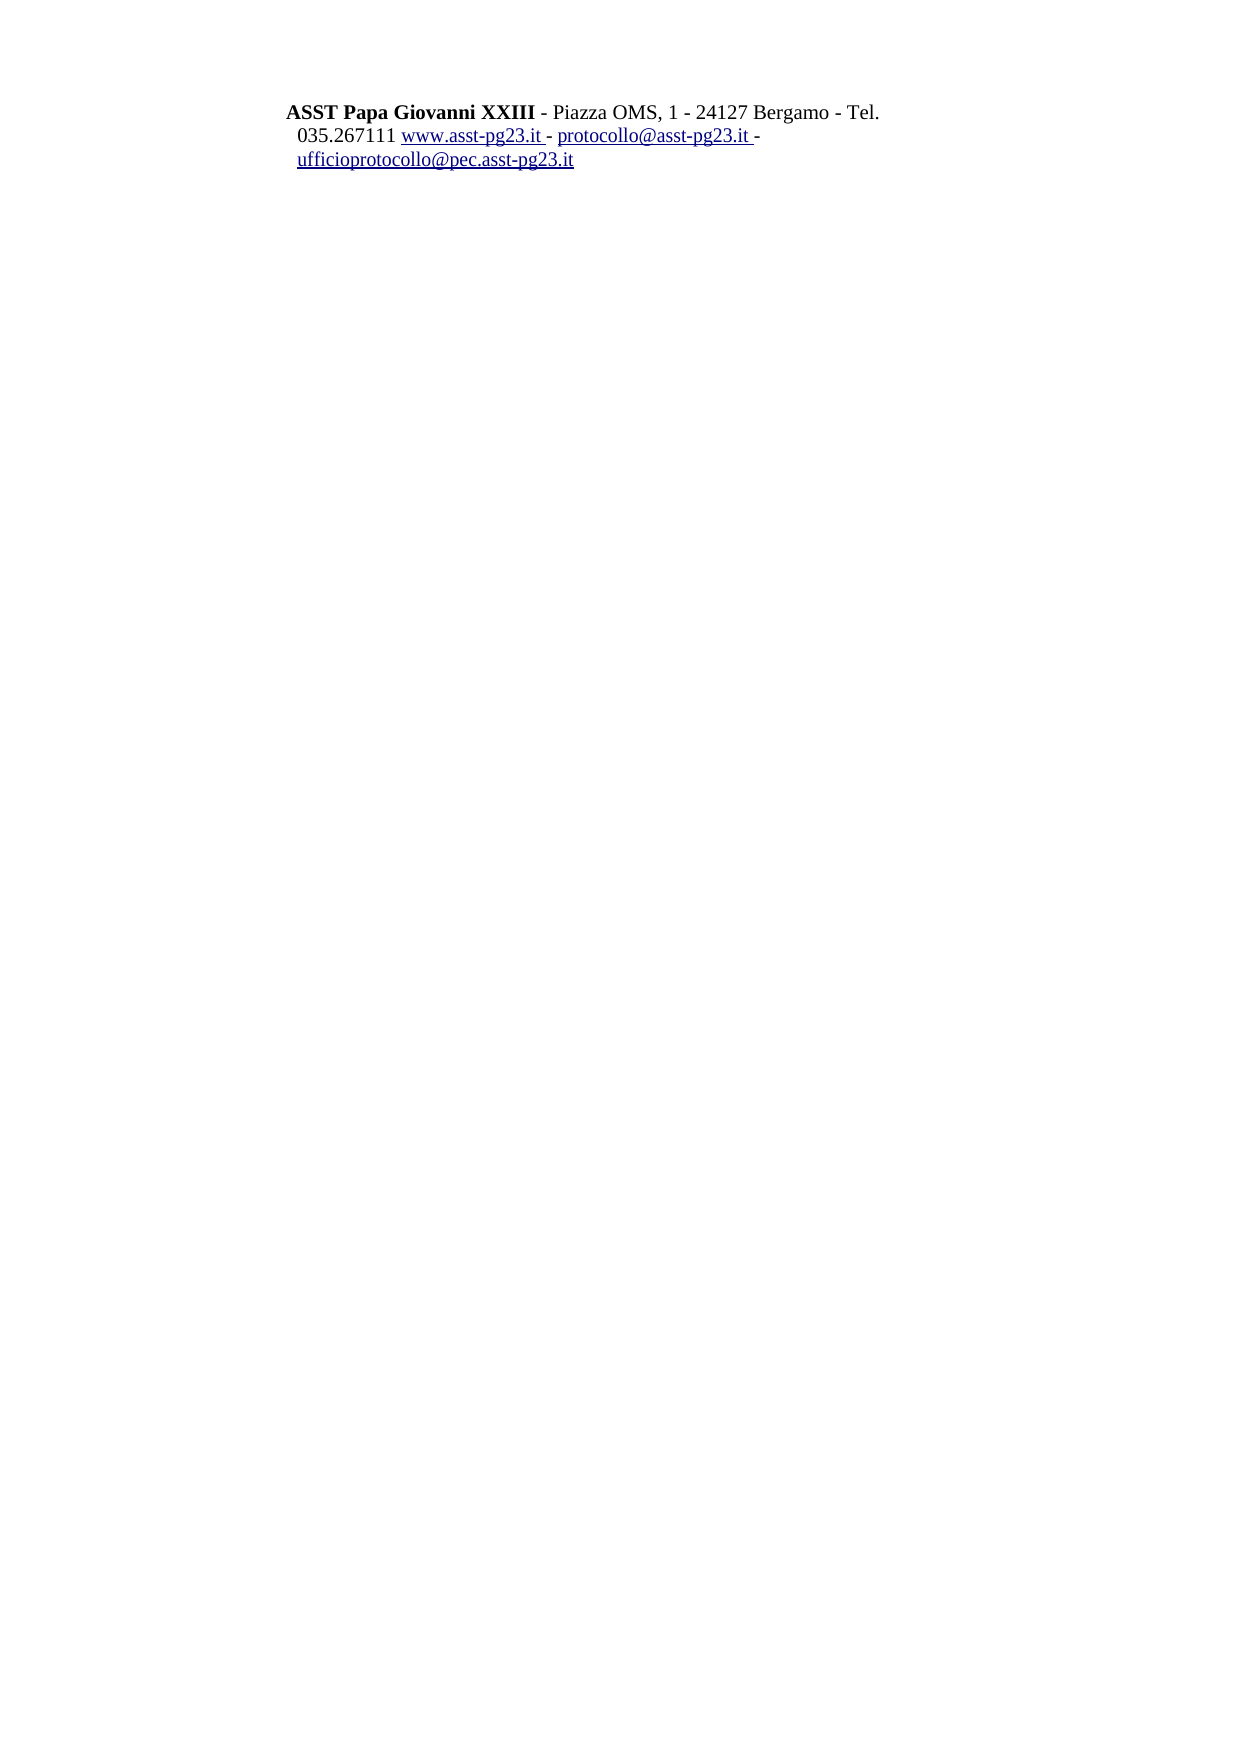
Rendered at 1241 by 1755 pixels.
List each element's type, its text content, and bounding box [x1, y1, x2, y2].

text ASST Papa Giovanni XXIII - Piazza OMS, 1 - 24127 Bergamo - Tel. 035.267111 www.asst-pg23.it - protocollo@asst-pg23.it - ufficioprotocollo@pec.asst-pg23.it [286, 101, 955, 171]
